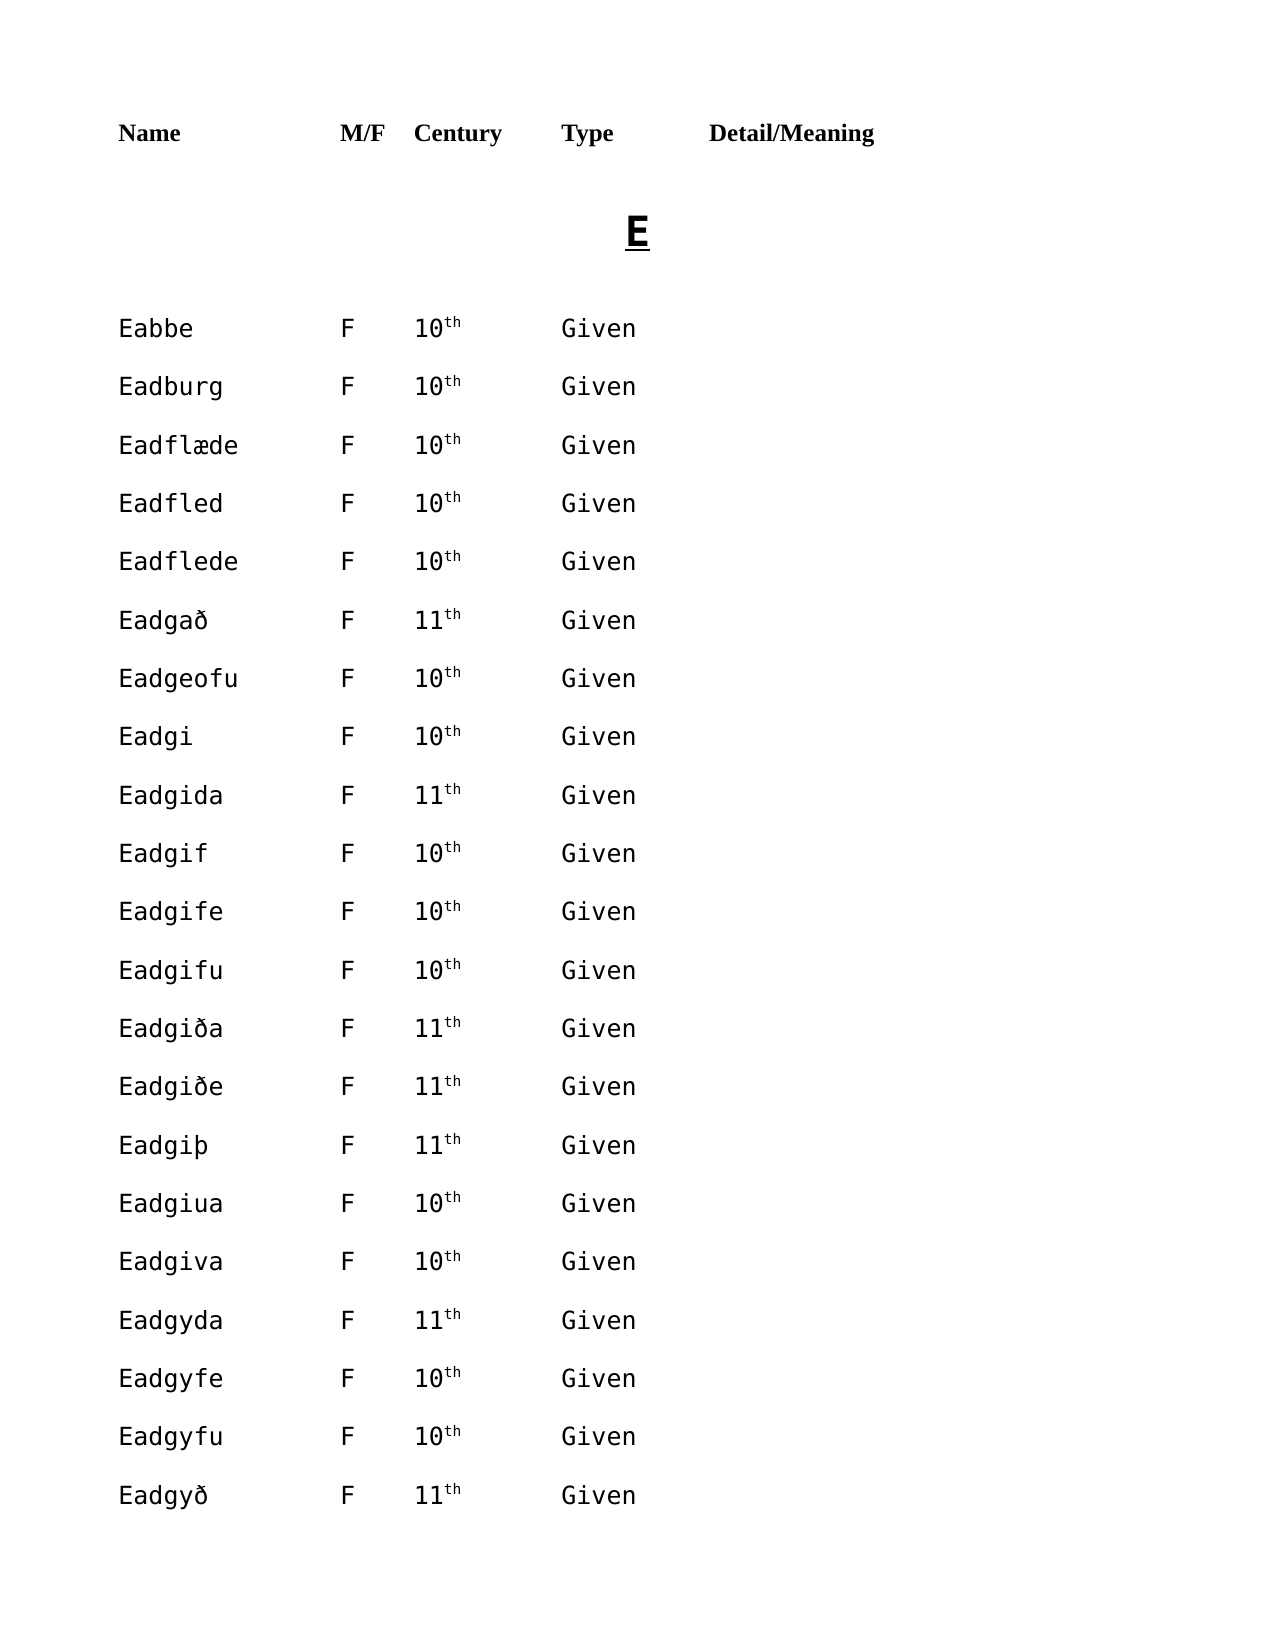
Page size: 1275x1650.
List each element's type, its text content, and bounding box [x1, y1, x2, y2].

text Eadgeofu F 10th Given [118, 664, 1157, 693]
text Eadgyda F 11th Given [118, 1306, 1157, 1335]
text Eadflæde F 10th Given [118, 431, 1157, 460]
text Eadgiva F 10th Given [118, 1247, 1157, 1277]
text Eadgað F 11th Given [118, 606, 1157, 635]
text Eadgyfe F 10th Given [118, 1364, 1157, 1393]
text Eadgyfu F 10th Given [118, 1422, 1157, 1452]
text Eadgife F 10th Given [118, 897, 1157, 927]
text Eadgiua F 10th Given [118, 1189, 1157, 1218]
text Eadgiða F 11th Given [118, 1014, 1157, 1043]
text Eadgida F 11th Given [118, 781, 1157, 810]
text Eadfled F 10th Given [118, 489, 1157, 518]
text Eadflede F 10th Given [118, 547, 1157, 577]
text Eadburg F 10th Given [118, 372, 1157, 402]
text Eadgifu F 10th Given [118, 956, 1157, 985]
text Eadgiþ F 11th Given [118, 1131, 1157, 1160]
text Eabbe F 10th Given [118, 314, 1157, 343]
text Eadgyð F 11th Given [118, 1481, 1157, 1510]
text Eadgi F 10th Given [118, 722, 1157, 752]
text Eadgif F 10th Given [118, 839, 1157, 868]
text Eadgiðe F 11th Given [118, 1072, 1157, 1102]
text E [118, 207, 1157, 256]
